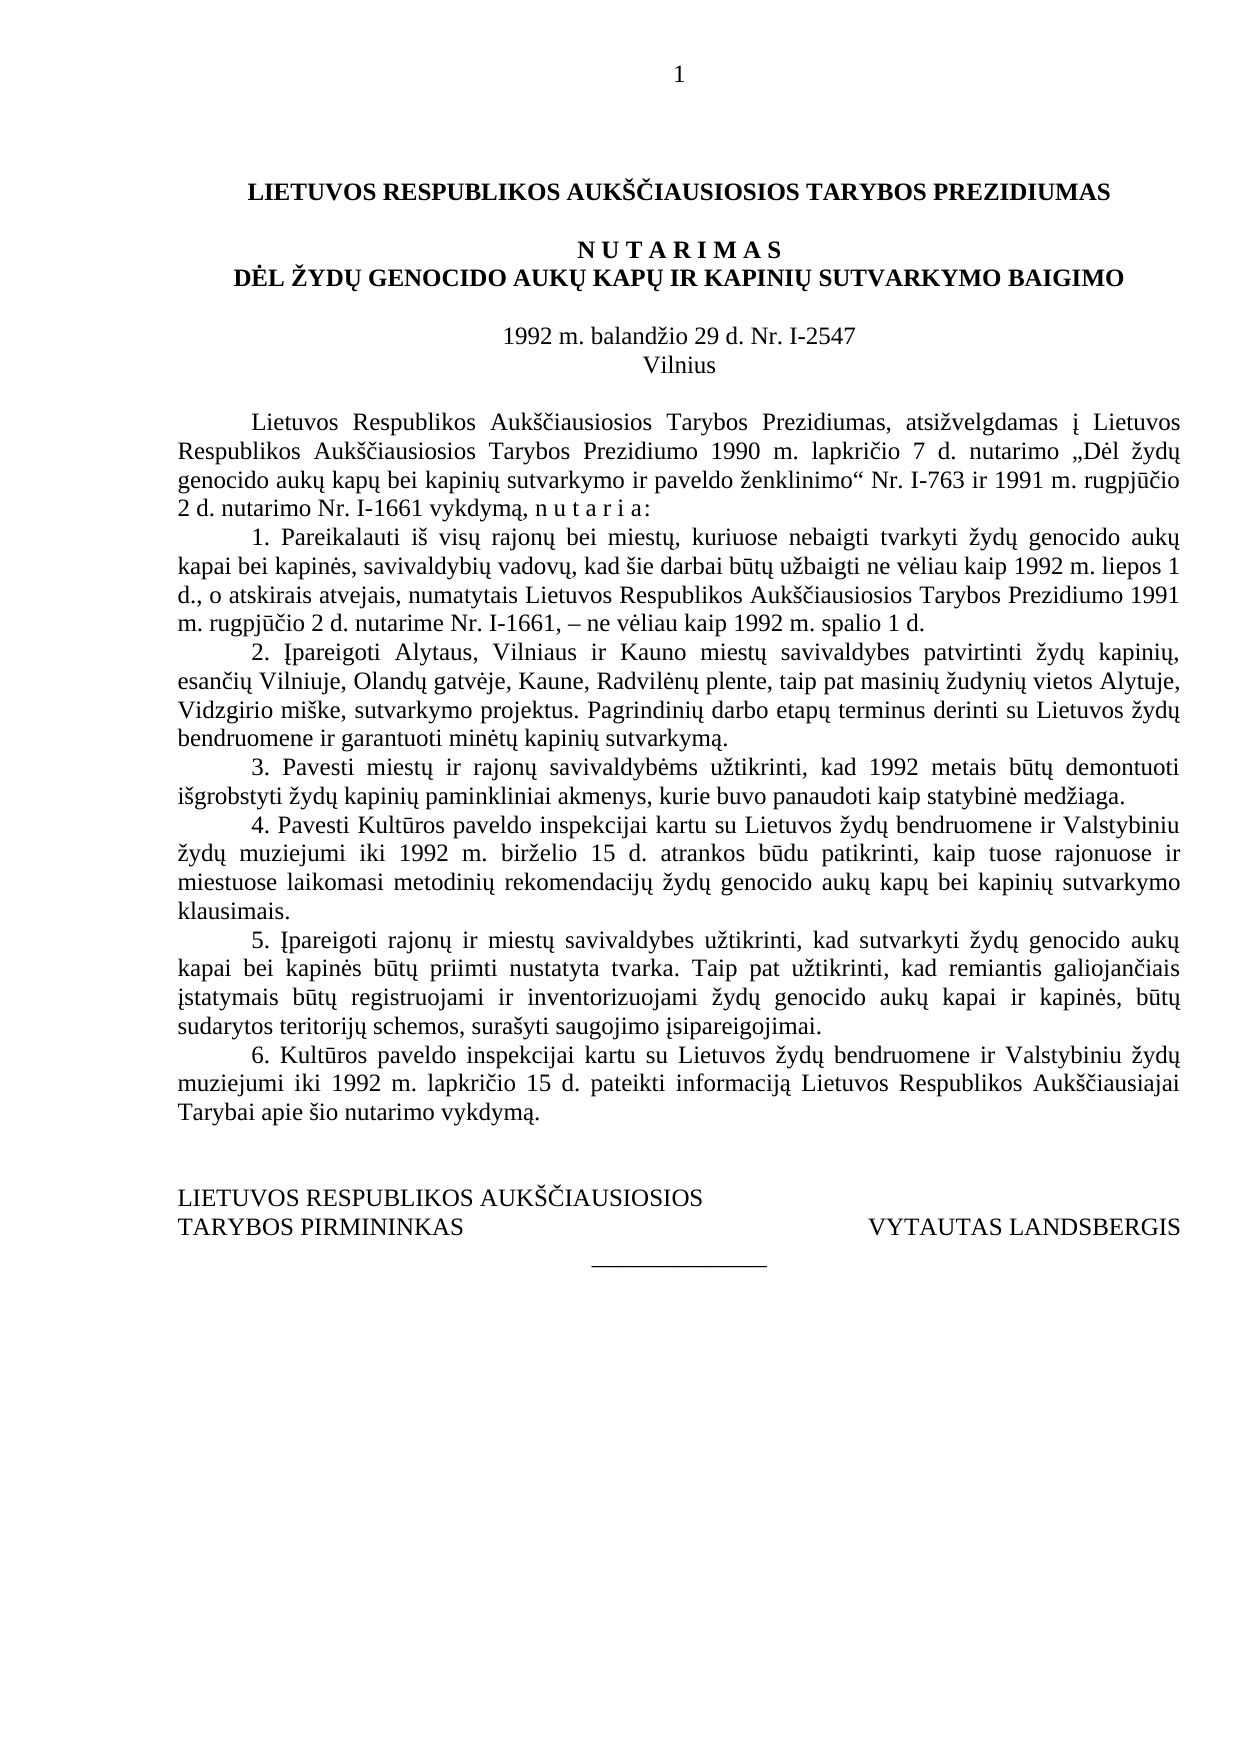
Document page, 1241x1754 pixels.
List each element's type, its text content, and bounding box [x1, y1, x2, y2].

text 2. Įpareigoti Alytaus, Vilniaus ir Kauno miestų savivaldybes patvirtinti žydų kapinių, esančių Vilniuje, Olandų gatvėje, Kaune, Radvilėnų plente, taip pat masinių žudynių vietos Alytuje, Vidzgirio miške, sutvarkymo projektus. Pagrindinių darbo etapų terminus derinti su Lietuvos žydų bendruomene ir garantuoti minėtų kapinių sutvarkymą. [177, 637, 1181, 752]
text ______________ [177, 1241, 1181, 1270]
text Vilnius [177, 350, 1181, 378]
text LIETUVOS RESPUBLIKOS AUKŠČIAUSIOSIOS TARYBOS PREZIDIUMAS [177, 177, 1181, 206]
text 6. Kultūros paveldo inspekcijai kartu su Lietuvos žydų bendruomene ir Valstybiniu žydų muziejumi iki 1992 m. lapkričio 15 d. pateikti informaciją Lietuvos Respublikos Aukščiausiajai Tarybai apie šio nutarimo vykdymą. [177, 1040, 1181, 1126]
text 3. Pavesti miestų ir rajonų savivaldybėms užtikrinti, kad 1992 metais būtų demontuoti išgrobstyti žydų kapinių paminkliniai akmenys, kurie buvo panaudoti kaip statybinė medžiaga. [177, 752, 1181, 810]
text LIETUVOS RESPUBLIKOS AUKŠČIAUSIOSIOS [177, 1183, 1181, 1212]
text N U T A R I M A S [177, 235, 1181, 263]
text 1992 m. balandžio 29 d. Nr. I-2547 [177, 321, 1181, 350]
text TARYBOS PIRMININKAS VYTAUTAS LANDSBERGIS [177, 1212, 1181, 1241]
text 5. Įpareigoti rajonų ir miestų savivaldybes užtikrinti, kad sutvarkyti žydų genocido aukų kapai bei kapinės būtų priimti nustatyta tvarka. Taip pat užtikrinti, kad remiantis galiojančiais įstatymais būtų registruojami ir inventorizuojami žydų genocido aukų kapai ir kapinės, būtų sudarytos teritorijų schemos, surašyti saugojimo įsipareigojimai. [177, 925, 1181, 1040]
text 1. Pareikalauti iš visų rajonų bei miestų, kuriuose nebaigti tvarkyti žydų genocido aukų kapai bei kapinės, savivaldybių vadovų, kad šie darbai būtų užbaigti ne vėliau kaip 1992 m. liepos 1 d., o atskirais atvejais, numatytais Lietuvos Respublikos Aukščiausiosios Tarybos Prezidiumo 1991 m. rugpjūčio 2 d. nutarime Nr. I-1661, – ne vėliau kaip 1992 m. spalio 1 d. [177, 522, 1181, 637]
text DĖL ŽYDŲ GENOCIDO AUKŲ KAPŲ IR KAPINIŲ SUTVARKYMO BAIGIMO [177, 263, 1181, 292]
text Lietuvos Respublikos Aukščiausiosios Tarybos Prezidiumas, atsižvelgdamas į Lietuvos Respublikos Aukščiausiosios Tarybos Prezidiumo 1990 m. lapkričio 7 d. nutarimo „Dėl žydų genocido aukų kapų bei kapinių sutvarkymo ir paveldo ženklinimo“ Nr. I-763 ir 1991 m. rugpjūčio 2 d. nutarimo Nr. I-1661 vykdymą, nutaria: [177, 407, 1181, 522]
text 4. Pavesti Kultūros paveldo inspekcijai kartu su Lietuvos žydų bendruomene ir Valstybiniu žydų muziejumi iki 1992 m. birželio 15 d. atrankos būdu patikrinti, kaip tuose rajonuose ir miestuose laikomasi metodinių rekomendacijų žydų genocido aukų kapų bei kapinių sutvarkymo klausimais. [177, 810, 1181, 925]
